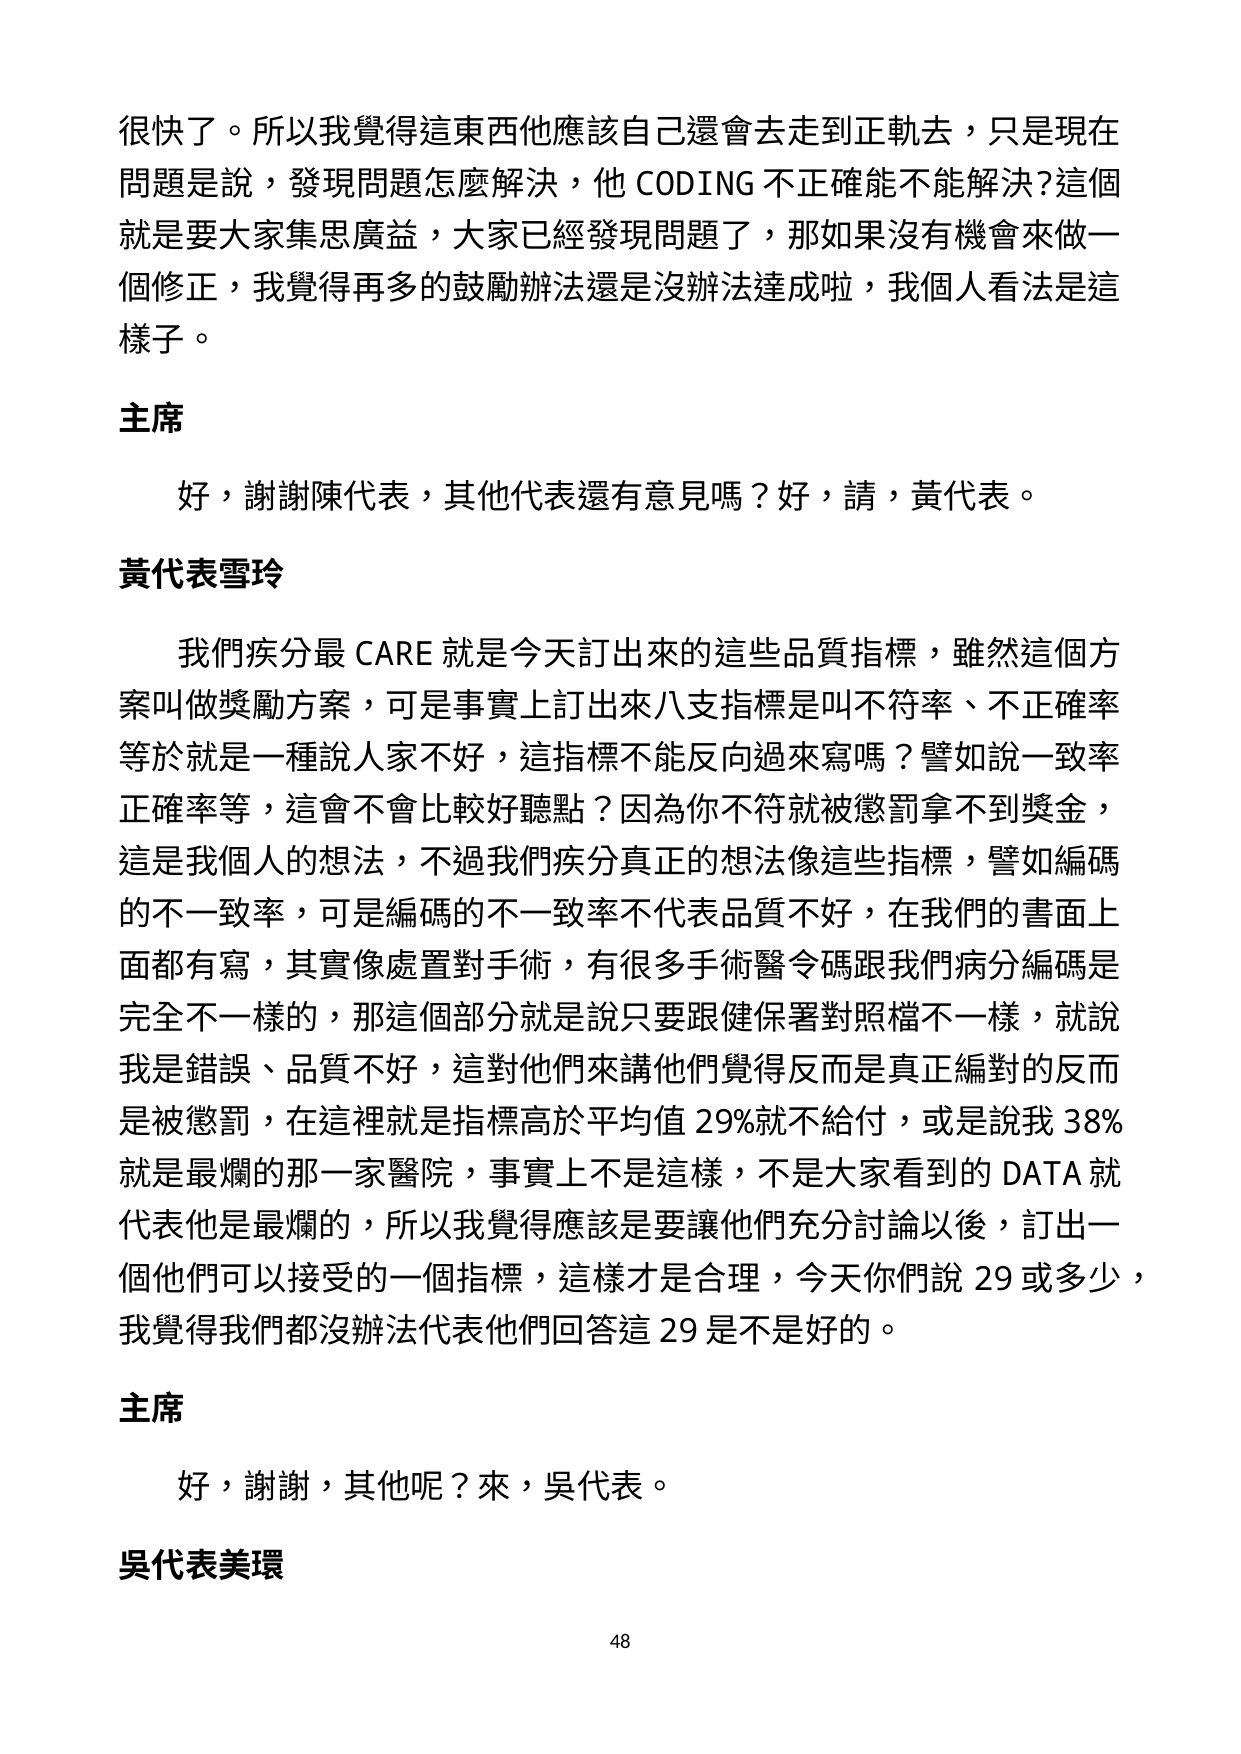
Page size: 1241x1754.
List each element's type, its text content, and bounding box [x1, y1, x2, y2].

text 我們疾分最CARE就是今天訂出來的這些品質指標，雖然這個方案叫做獎勵方案，可是事實上訂出來八支指標是叫不符率、不正確率，等於就是一種說人家不好，這指標不能反向過來寫嗎？譬如說一致率、正確率等，這會不會比較好聽點？因為你不符就被懲罰拿不到獎金，這是我個人的想法，不過我們疾分真正的想法像這些指標，譬如編碼的不一致率，可是編碼的不一致率不代表品質不好，在我們的書面上面都有寫，其實像處置對手術，有很多手術醫令碼跟我們病分編碼是完全不一樣的，那這個部分就是說只要跟健保署對照檔不一樣，就說我是錯誤、品質不好，這對他們來講他們覺得反而是真正編對的反而是被懲罰，在這裡就是指標高於平均值29%就不給付，或是說我38%就是最爛的那一家醫院，事實上不是這樣，不是大家看到的DATA就代表他是最爛的，所以我覺得應該是要讓他們充分討論以後，訂出一個他們可以接受的一個指標，這樣才是合理，今天你們說29或多少，我覺得我們都沒辦法代表他們回答這29是不是好的。 [118, 623, 1122, 1352]
text 主席 [118, 388, 1122, 440]
text 好，謝謝，其他呢？來，吳代表。 [118, 1457, 1122, 1509]
text 吳代表美環 [118, 1535, 1122, 1587]
text 主席 [118, 1379, 1122, 1431]
text 好，謝謝陳代表，其他代表還有意見嗎？好，請，黃代表。 [118, 467, 1122, 519]
text 是，我想對這個ICD-10其實是兩年來大概所有醫院裡面最痛苦的事情，但我想他還是要做，我覺得這其實不是說現在開始才要推，其實兩年前每家醫院就開始在著手了，其實像醫學中心或區域醫院他們能夠做的就是會比較好一點，我覺得是CARE不CARE這個問題，那我覺得今年已經開始他的CODING跟你的給付是相同嘛~我可以預測未來最好的一定是地區醫院，因為我覺得地區醫院他非常有行動力、執行力，所以我們這些大怪獸差不多兩年前就要PREPARE，我覺得地區醫院一定有更大的動力，很快就會追上來。因為我覺得我們要非常佩服地區醫院的行動力，我個人是這樣子佩服剛剛朱代表他們提到的，那至於說是不是要給地區醫院另外的獎勵我沒有特別的異議，我只是覺得說…既然要把這個東西實現的話，其實最主要的是怎麼樣能提升ICD-10的編碼正確率啦!我覺得前面幾位代表講得很好，就是說…其實疾分是在這兩年內，大家都認真在做的這件事情，他們發現很多問題跟困難，反而這個我覺得會前會是很重要的，就他們發現問題，如果不幫他解決，你訂再多的這些目標值，他還是達不到，最後還是沒辦法解決，真正實際上操作的困難點，我覺得這個反而是比較重要的，應該是趕快從這裡下手。那其實從兩年前所有的課程，並沒有排除什麼醫院不能去參加或者是怎麼樣，其實坦白講區域醫院也是有點慢，我覺得醫學中心動作比較快，區域醫院其實後來發現不對了，這應該要實施，那最重要是說你CODING要跟給付相同，大家就動得很快了。所以我覺得這東西他應該自己還會去走到正軌去，只是現在問題是說，發現問題怎麼解決，他CODING不正確能不能解決?這個就是要大家集思廣益，大家已經發現問題了，那如果沒有機會來做一個修正，我覺得再多的鼓勵辦法還是沒辦法達成啦，我個人看法是這樣子。 [118, 102, 1122, 362]
text 黃代表雪玲 [118, 545, 1122, 597]
